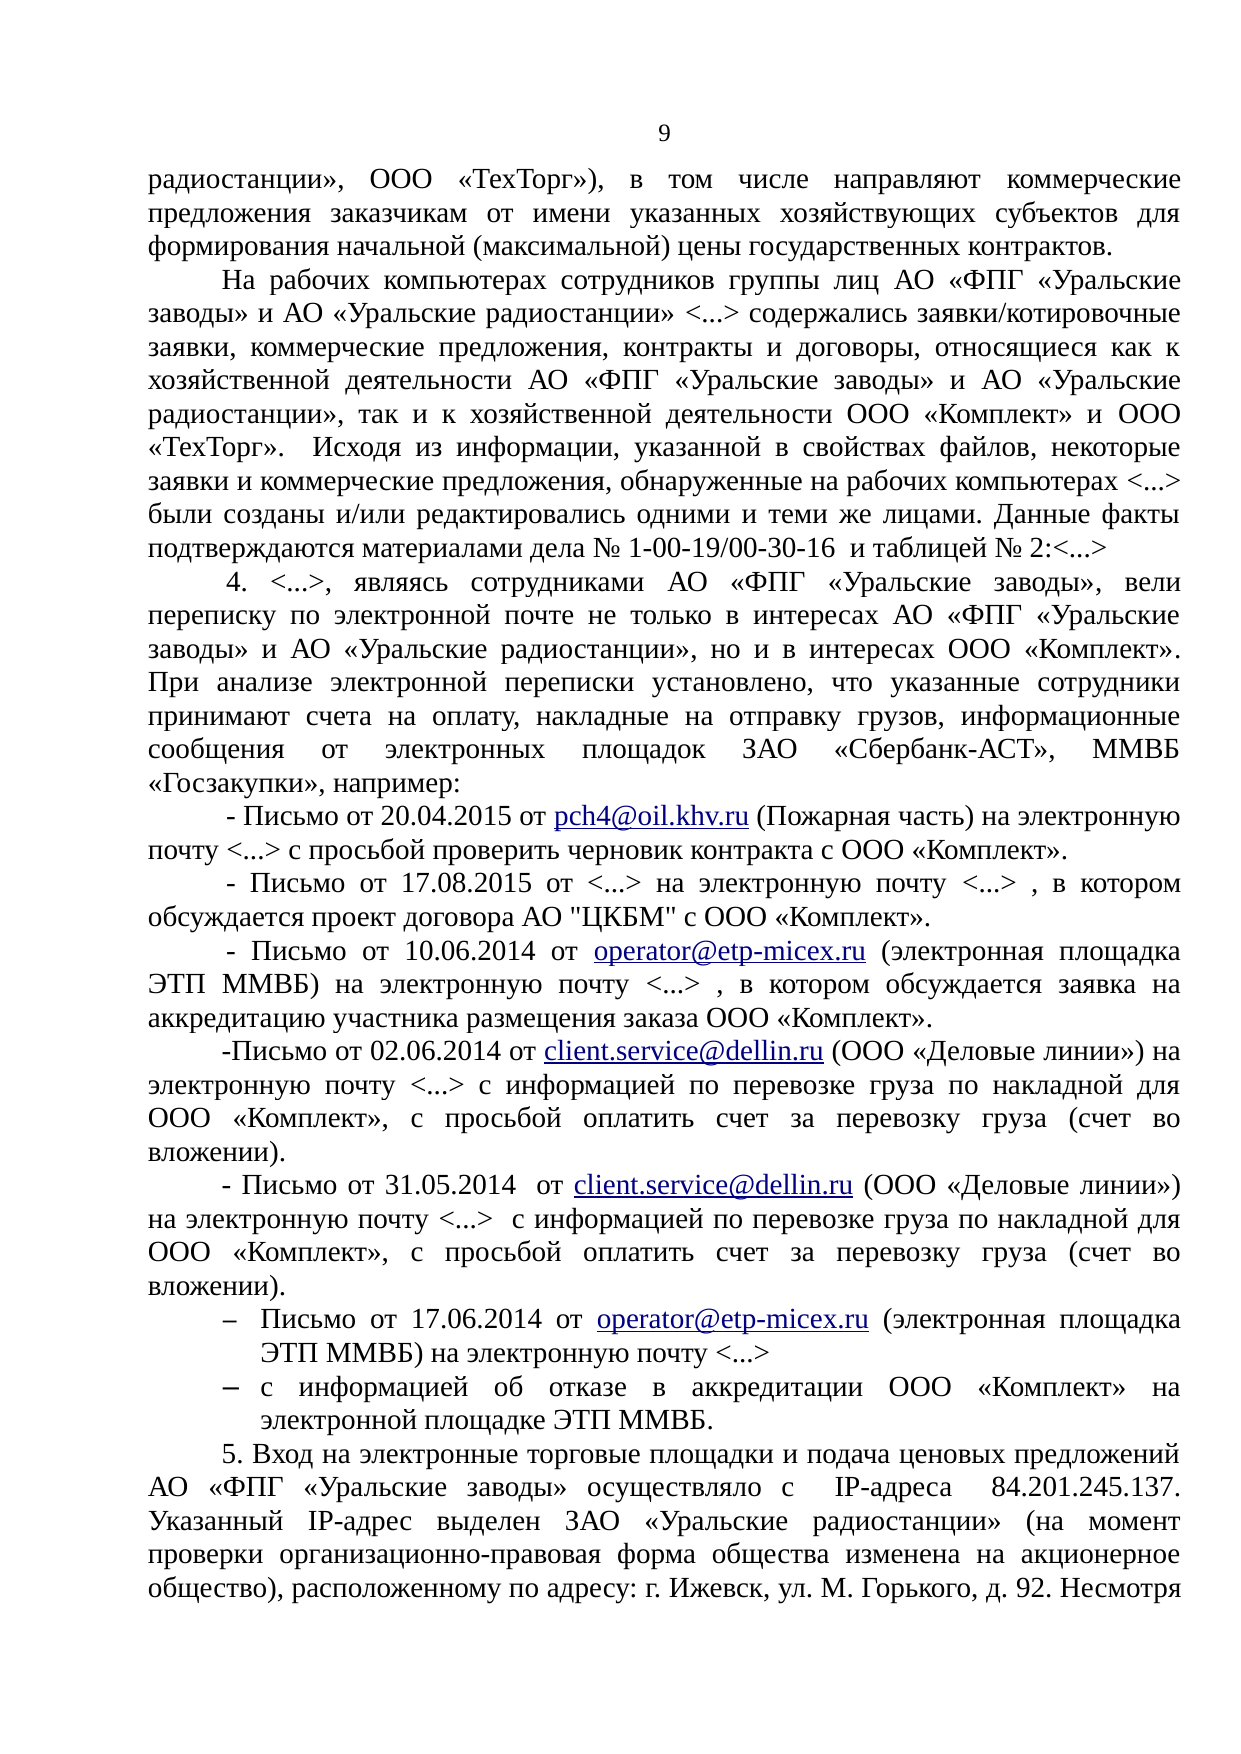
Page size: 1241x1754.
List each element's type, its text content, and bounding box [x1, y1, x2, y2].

text 5. Вход на электронные торговые площадки и подача ценовых предложений АО «ФПГ «Уральские заводы» осуществляло с IP-адреса 84.201.245.137. Указанный IP-адрес выделен ЗАО «Уральские радиостанции» (на момент проверки организационно-правовая форма общества изменена на акционерное общество), расположенному по адресу: г. Ижевск, ул. М. Горького, д. 92. Несмотря [148, 1436, 1181, 1604]
list с информацией об отказе в аккредитации ООО «Комплект» на электронной площадке ЭТП ММВБ. [223, 1369, 1181, 1436]
text -Письмо от 02.06.2014 от client.service@dellin.ru (ООО «Деловые линии») на электронную почту <...> с информацией по перевозке груза по накладной для ООО «Комплект», с просьбой оплатить счет за перевозку груза (счет во вложении). [148, 1033, 1181, 1167]
text На рабочих компьютерах сотрудников группы лиц АО «ФПГ «Уральские заводы» и АО «Уральские радиостанции» <...> содержались заявки/котировочные заявки, коммерческие предложения, контракты и договоры, относящиеся как к хозяйственной деятельности АО «ФПГ «Уральские заводы» и АО «Уральские радиостанции», так и к хозяйственной деятельности ООО «Комплект» и ООО «ТехТорг». Исходя из информации, указанной в свойствах файлов, некоторые заявки и коммерческие предложения, обнаруженные на рабочих компьютерах <...> были созданы и/или редактировались одними и теми же лицами. Данные факты подтверждаются материалами дела № 1-00-19/00-30-16 и таблицей № 2:<...> [148, 262, 1181, 564]
text 4. <...>, являясь сотрудниками АО «ФПГ «Уральские заводы», вели переписку по электронной почте не только в интересах АО «ФПГ «Уральские заводы» и АО «Уральские радиостанции», но и в интересах ООО «Комплект». При анализе электронной переписки установлено, что указанные сотрудники принимают счета на оплату, накладные на отправку грузов, информационные сообщения от электронных площадок ЗАО «Сбербанк-АСТ», ММВБ «Госзакупки», например: [148, 564, 1181, 798]
text - Письмо от 17.08.2015 от <...> на электронную почту <...> , в котором обсуждается проект договора АО "ЦКБМ" с ООО «Комплект». [148, 866, 1181, 933]
text - Письмо от 10.06.2014 от operator@etp-micex.ru (электронная площадка ЭТП ММВБ) на электронную почту <...> , в котором обсуждается заявка на аккредитацию участника размещения заказа ООО «Комплект». [148, 933, 1181, 1033]
list Письмо от 17.06.2014 от operator@etp-micex.ru (электронная площадка ЭТП ММВБ) на электронную почту <...> [223, 1302, 1181, 1369]
text - Письмо от 20.04.2015 от pch4@oil.khv.ru (Пожарная часть) на электронную почту <...> с просьбой проверить черновик контракта с ООО «Комплект». [148, 798, 1181, 866]
text радиостанции», ООО «ТехТорг»), в том числе направляют коммерческие предложения заказчикам от имени указанных хозяйствующих субъектов для формирования начальной (максимальной) цены государственных контрактов. [148, 161, 1181, 262]
text - Письмо от 31.05.2014 от client.service@dellin.ru (ООО «Деловые линии») на электронную почту <...> с информацией по перевозке груза по накладной для ООО «Комплект», с просьбой оплатить счет за перевозку груза (счет во вложении). [148, 1167, 1181, 1302]
